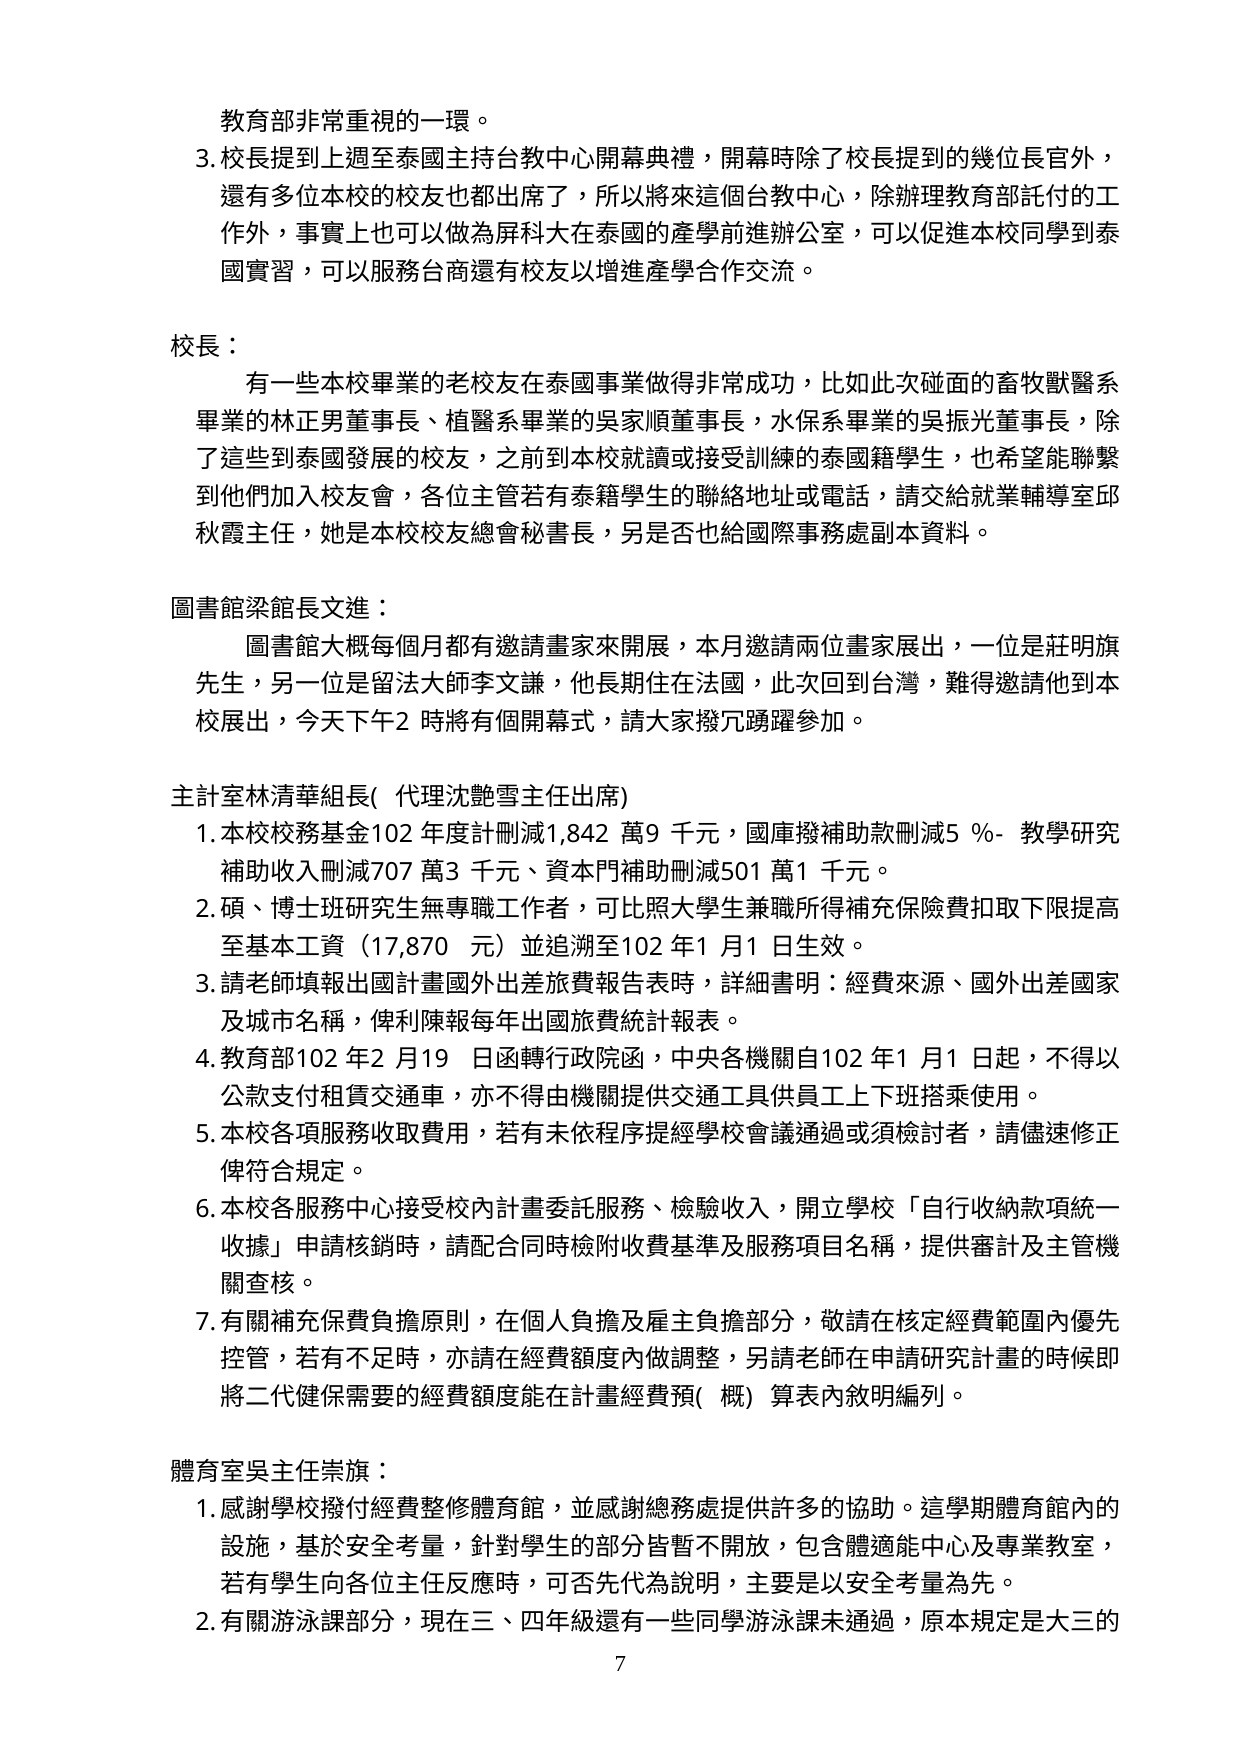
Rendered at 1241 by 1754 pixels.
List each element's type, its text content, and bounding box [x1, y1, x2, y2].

text 體育室吳主任崇旗： [120, 1451, 1120, 1488]
text 1.本校校務基金102年度計刪減1,842萬9千元，國庫撥補助款刪減5％-教學研究補助收入刪減707萬3千元、資本門補助刪減501萬1千元。 [195, 813, 1120, 888]
text 有一些本校畢業的老校友在泰國事業做得非常成功，比如此次碰面的畜牧獸醫系畢業的林正男董事長、植醫系畢業的吳家順董事長，水保系畢業的吳振光董事長，除了這些到泰國發展的校友，之前到本校就讀或接受訓練的泰國籍學生，也希望能聯繫到他們加入校友會，各位主管若有泰籍學生的聯絡地址或電話，請交給就業輔導室邱秋霞主任，她是本校校友總會秘書長，另是否也給國際事務處副本資料。 [195, 363, 1120, 551]
text 主計室林清華組長(代理沈艶雪主任出席) [120, 776, 1120, 813]
text 圖書館梁館長文進： [120, 588, 1120, 626]
text 6.本校各服務中心接受校內計畫委託服務、檢驗收入，開立學校「自行收納款項統一收據」申請核銷時，請配合同時檢附收費基準及服務項目名稱，提供審計及主管機關查核。 [195, 1188, 1120, 1301]
text 1.感謝學校撥付經費整修體育館，並感謝總務處提供許多的協助。這學期體育館內的設施，基於安全考量，針對學生的部分皆暫不開放，包含體適能中心及專業教室，若有學生向各位主任反應時，可否先代為說明，主要是以安全考量為先。 [195, 1488, 1120, 1601]
text 2.碩、博士班研究生無專職工作者，可比照大學生兼職所得補充保險費扣取下限提高至基本工資（17,870元）並追溯至102年1月1日生效。 [195, 888, 1120, 963]
text 3.校長提到上週至泰國主持台教中心開幕典禮，開幕時除了校長提到的幾位長官外，還有多位本校的校友也都出席了，所以將來這個台教中心，除辦理教育部託付的工作外，事實上也可以做為屏科大在泰國的產學前進辦公室，可以促進本校同學到泰國實習，可以服務台商還有校友以增進產學合作交流。 [195, 138, 1120, 288]
text 圖書館大概每個月都有邀請畫家來開展，本月邀請兩位畫家展出，一位是莊明旗先生，另一位是留法大師李文謙，他長期住在法國，此次回到台灣，難得邀請他到本校展出，今天下午2時將有個開幕式，請大家撥冗踴躍參加。 [195, 626, 1120, 738]
text 校長： [120, 326, 1120, 363]
text 7.有關補充保費負擔原則，在個人負擔及雇主負擔部分，敬請在核定經費範圍內優先控管，若有不足時，亦請在經費額度內做調整，另請老師在申請研究計畫的時候即將二代健保需要的經費額度能在計畫經費預(概)算表內敘明編列。 [195, 1301, 1120, 1413]
text 教育部非常重視的一環。 [195, 101, 1120, 138]
text 4.教育部102年2月19日函轉行政院函，中央各機關自102年1月1日起，不得以公款支付租賃交通車，亦不得由機關提供交通工具供員工上下班搭乘使用。 [195, 1038, 1120, 1113]
text 2.有關游泳課部分，現在三、四年級還有一些同學游泳課未通過，原本規定是大三的 [195, 1601, 1120, 1638]
text 5.本校各項服務收取費用，若有未依程序提經學校會議通過或須檢討者，請儘速修正俾符合規定。 [195, 1113, 1120, 1188]
text 3.請老師填報出國計畫國外出差旅費報告表時，詳細書明：經費來源、國外出差國家及城市名稱，俾利陳報每年出國旅費統計報表。 [195, 963, 1120, 1038]
